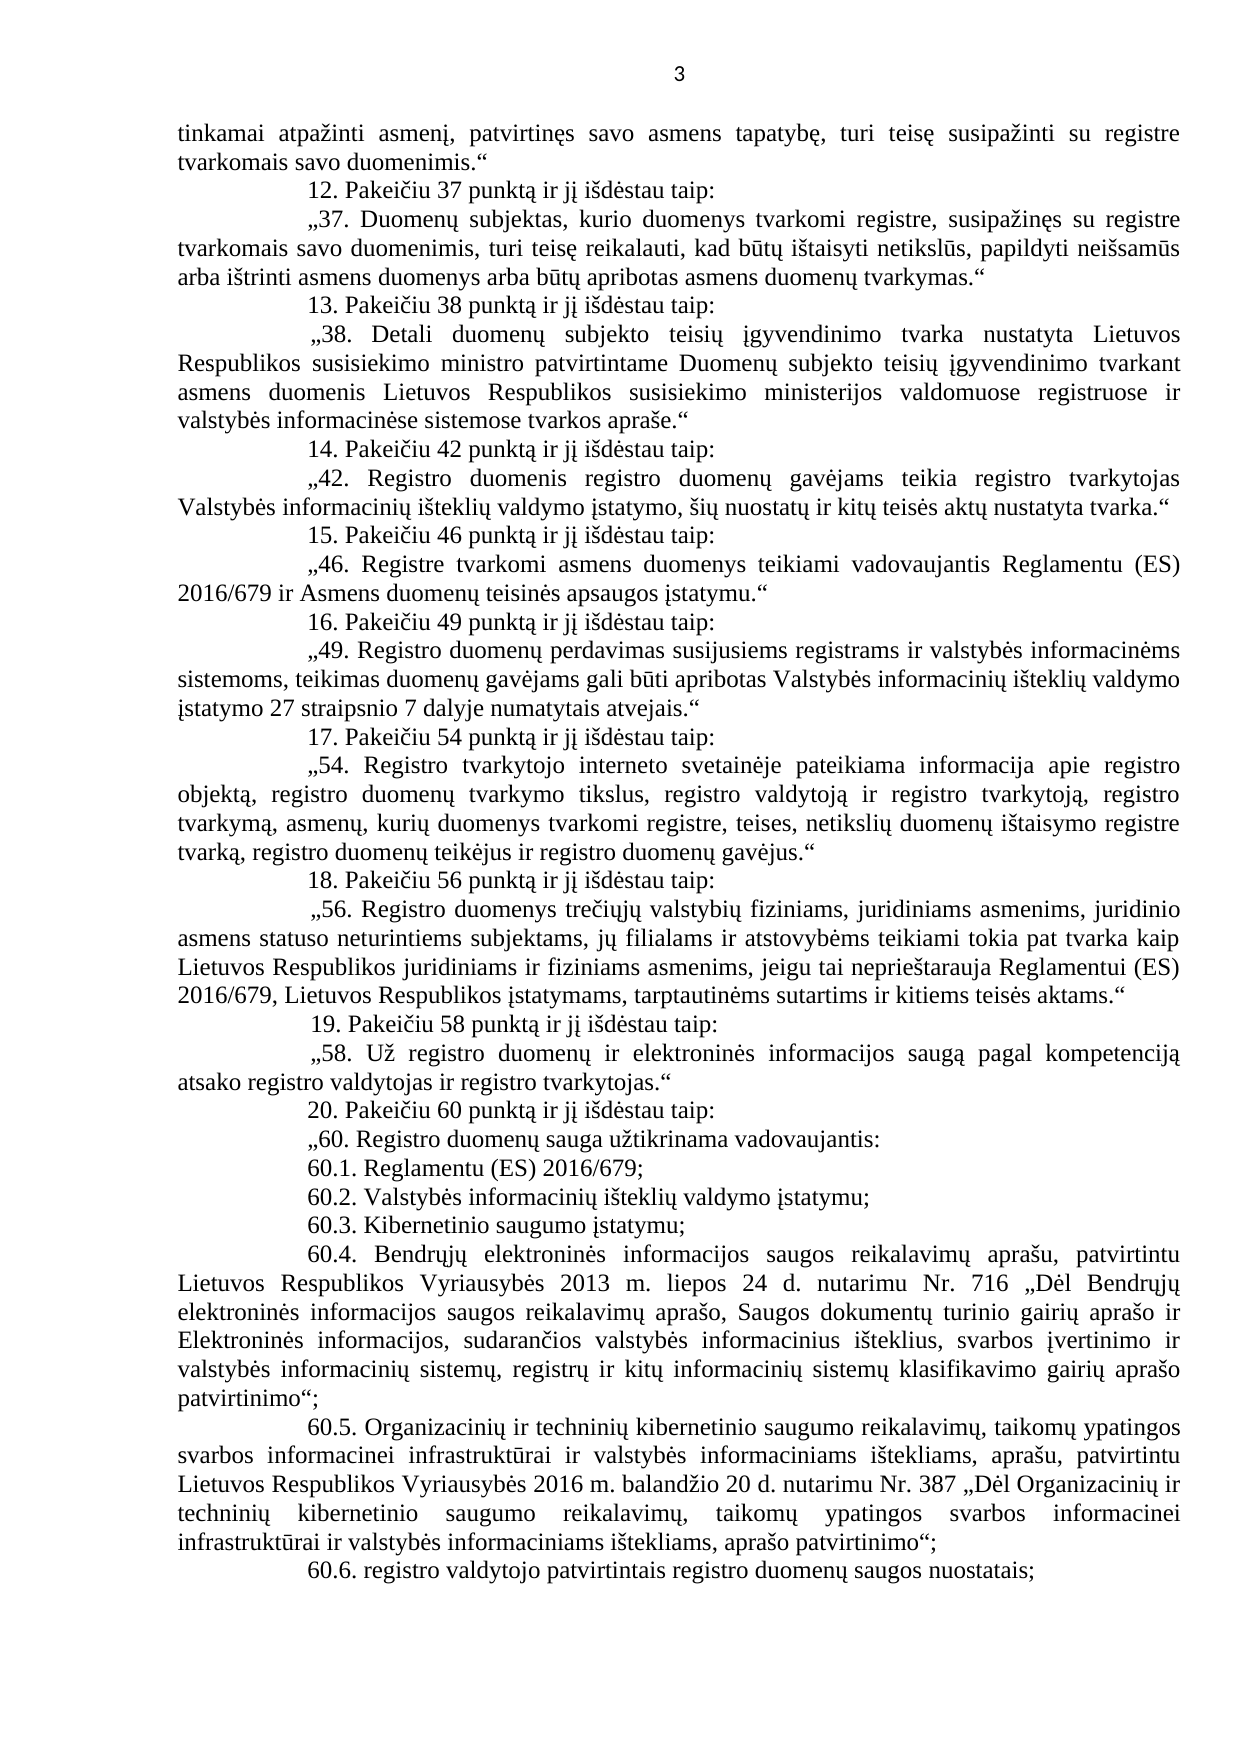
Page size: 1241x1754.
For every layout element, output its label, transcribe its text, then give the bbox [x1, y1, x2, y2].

text 18. Pakeičiu 56 punktą ir jį išdėstau taip: [177, 866, 1181, 894]
text „60. Registro duomenų sauga užtikrinama vadovaujantis: [177, 1124, 1181, 1153]
text 20. Pakeičiu 60 punktą ir jį išdėstau taip: [177, 1096, 1181, 1124]
text „54. Registro tvarkytojo interneto svetainėje pateikiama informacija apie registro objektą, registro duomenų tvarkymo tikslus, registro valdytoją ir registro tvarkytoją, registro tvarkymą, asmenų, kurių duomenys tvarkomi registre, teises, netikslių duomenų ištaisymo registre tvarką, registro duomenų teikėjus ir registro duomenų gavėjus.“ [177, 751, 1181, 866]
text „49. Registro duomenų perdavimas susijusiems registrams ir valstybės informacinėms sistemoms, teikimas duomenų gavėjams gali būti apribotas Valstybės informacinių išteklių valdymo įstatymo 27 straipsnio 7 dalyje numatytais atvejais.“ [177, 636, 1181, 722]
text „46. Registre tvarkomi asmens duomenys teikiami vadovaujantis Reglamentu (ES) 2016/679 ir Asmens duomenų teisinės apsaugos įstatymu.“ [177, 549, 1181, 607]
text 12. Pakeičiu 37 punktą ir jį išdėstau taip: [177, 176, 1181, 204]
text „58. Už registro duomenų ir elektroninės informacijos saugą pagal kompetenciją atsako registro valdytojas ir registro tvarkytojas.“ [177, 1038, 1181, 1096]
text „56. Registro duomenys trečiųjų valstybių fiziniams, juridiniams asmenims, juridinio asmens statuso neturintiems subjektams, jų filialams ir atstovybėms teikiami tokia pat tvarka kaip Lietuvos Respublikos juridiniams ir fiziniams asmenims, jeigu tai neprieštarauja Reglamentui (ES) 2016/679, Lietuvos Respublikos įstatymams, tarptautinėms sutartims ir kitiems teisės aktams.“ [177, 894, 1181, 1009]
text 60.4. Bendrųjų elektroninės informacijos saugos reikalavimų aprašu, patvirtintu Lietuvos Respublikos Vyriausybės 2013 m. liepos 24 d. nutarimu Nr. 716 „Dėl Bendrųjų elektroninės informacijos saugos reikalavimų aprašo, Saugos dokumentų turinio gairių aprašo ir Elektroninės informacijos, sudarančios valstybės informacinius išteklius, svarbos įvertinimo ir valstybės informacinių sistemų, registrų ir kitų informacinių sistemų klasifikavimo gairių aprašo patvirtinimo“; [177, 1239, 1181, 1412]
text 19. Pakeičiu 58 punktą ir jį išdėstau taip: [177, 1009, 1181, 1038]
text 60.1. Reglamentu (ES) 2016/679; [177, 1153, 1181, 1182]
text 16. Pakeičiu 49 punktą ir jį išdėstau taip: [177, 607, 1181, 636]
text 14. Pakeičiu 42 punktą ir jį išdėstau taip: [177, 434, 1181, 463]
text tinkamai atpažinti asmenį, patvirtinęs savo asmens tapatybę, turi teisę susipažinti su registre tvarkomais savo duomenimis.“ [177, 118, 1181, 176]
text „38. Detali duomenų subjekto teisių įgyvendinimo tvarka nustatyta Lietuvos Respublikos susisiekimo ministro patvirtintame Duomenų subjekto teisių įgyvendinimo tvarkant asmens duomenis Lietuvos Respublikos susisiekimo ministerijos valdomuose registruose ir valstybės informacinėse sistemose tvarkos apraše.“ [177, 319, 1181, 434]
text „37. Duomenų subjektas, kurio duomenys tvarkomi registre, susipažinęs su registre tvarkomais savo duomenimis, turi teisę reikalauti, kad būtų ištaisyti netikslūs, papildyti neišsamūs arba ištrinti asmens duomenys arba būtų apribotas asmens duomenų tvarkymas.“ [177, 204, 1181, 291]
text 60.5. Organizacinių ir techninių kibernetinio saugumo reikalavimų, taikomų ypatingos svarbos informacinei infrastruktūrai ir valstybės informaciniams ištekliams, aprašu, patvirtintu Lietuvos Respublikos Vyriausybės 2016 m. balandžio 20 d. nutarimu Nr. 387 „Dėl Organizacinių ir techninių kibernetinio saugumo reikalavimų, taikomų ypatingos svarbos informacinei infrastruktūrai ir valstybės informaciniams ištekliams, aprašo patvirtinimo“; [177, 1412, 1181, 1556]
text 60.6. registro valdytojo patvirtintais registro duomenų saugos nuostatais; [177, 1556, 1181, 1584]
text 17. Pakeičiu 54 punktą ir jį išdėstau taip: [177, 722, 1181, 751]
text 60.3. Kibernetinio saugumo įstatymu; [177, 1211, 1181, 1239]
text „42. Registro duomenis registro duomenų gavėjams teikia registro tvarkytojas Valstybės informacinių išteklių valdymo įstatymo, šių nuostatų ir kitų teisės aktų nustatyta tvarka.“ [177, 463, 1181, 521]
text 13. Pakeičiu 38 punktą ir jį išdėstau taip: [177, 291, 1181, 319]
text 60.2. Valstybės informacinių išteklių valdymo įstatymu; [177, 1182, 1181, 1211]
text 15. Pakeičiu 46 punktą ir jį išdėstau taip: [177, 521, 1181, 549]
